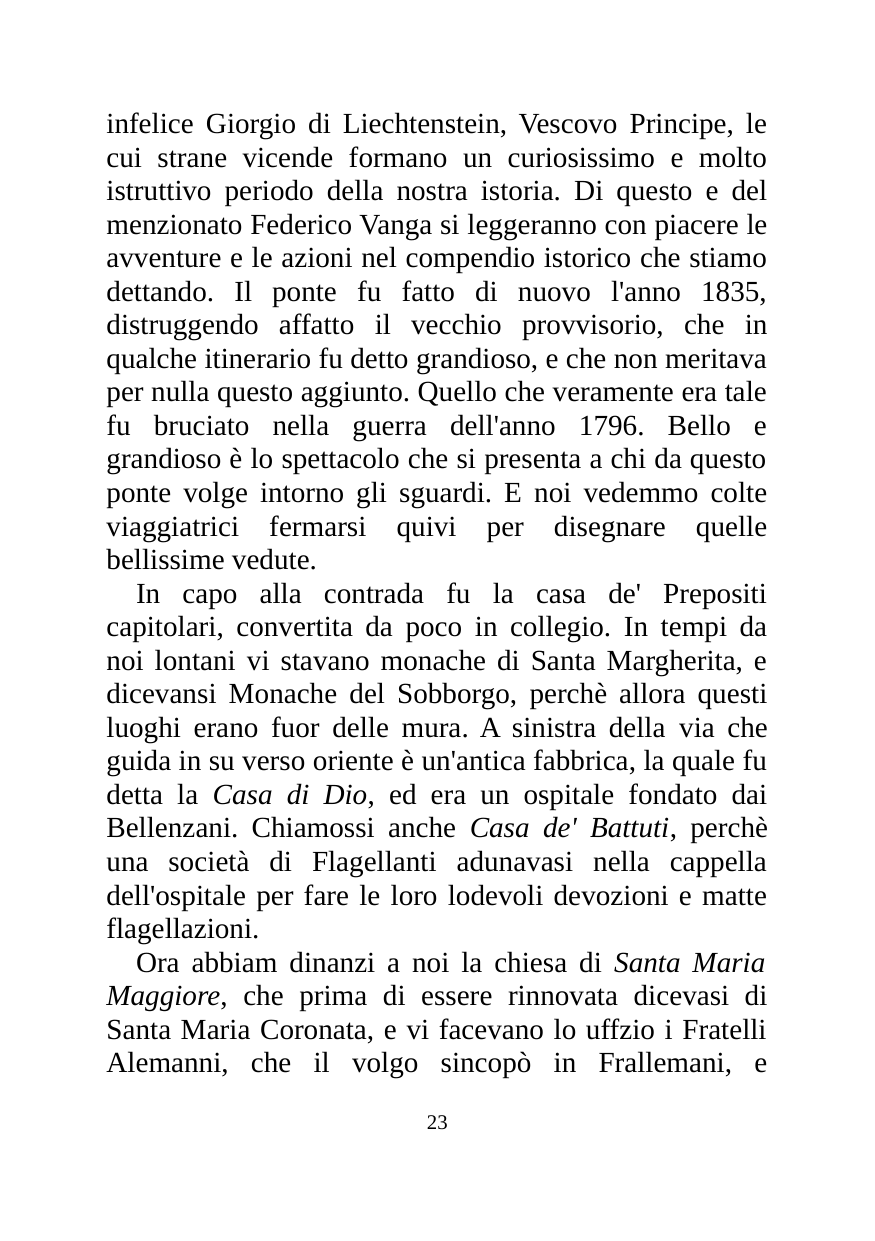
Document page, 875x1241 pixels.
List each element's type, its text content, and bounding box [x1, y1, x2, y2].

text In capo alla contrada fu la casa de' Prepositi capitolari, convertita da poco in collegio. In tempi da noi lontani vi stavano monache di Santa Margherita, e dicevansi Monache del Sobborgo, perchè allora questi luoghi erano fuor delle mura. A sinistra della via che guida in su verso oriente è un'antica fabbrica, la quale fu detta la Casa di Dio, ed era un ospitale fondato dai Bellenzani. Chiamossi anche Casa de' Battuti, perchè una società di Flagellanti adunavasi nella cappella dell'ospitale per fare le loro lodevoli devozioni e matte flagellazioni. [106, 576, 768, 945]
text Ora abbiam dinanzi a noi la chiesa di Santa Maria Maggiore, che prima di essere rinnovata dicevasi di Santa Maria Coronata, e vi facevano lo uffzio i Fratelli Alemanni, che il volgo sincopò in Frallemani, e [106, 945, 768, 1079]
text infelice Giorgio di Liechtenstein, Vescovo Principe, le cui strane vicende formano un curiosissimo e molto istruttivo periodo della nostra istoria. Di questo e del menzionato Federico Vanga si leggeranno con piacere le avventure e le azioni nel compendio istorico che stiamo dettando. Il ponte fu fatto di nuovo l'anno 1835, distruggendo affatto il vecchio provvisorio, che in qualche itinerario fu detto grandioso, e che non meritava per nulla questo aggiunto. Quello che veramente era tale fu bruciato nella guerra dell'anno 1796. Bello e grandioso è lo spettacolo che si presenta a chi da questo ponte volge intorno gli sguardi. E noi vedemmo colte viaggiatrici fermarsi quivi per disegnare quelle bellissime vedute. [106, 106, 768, 576]
